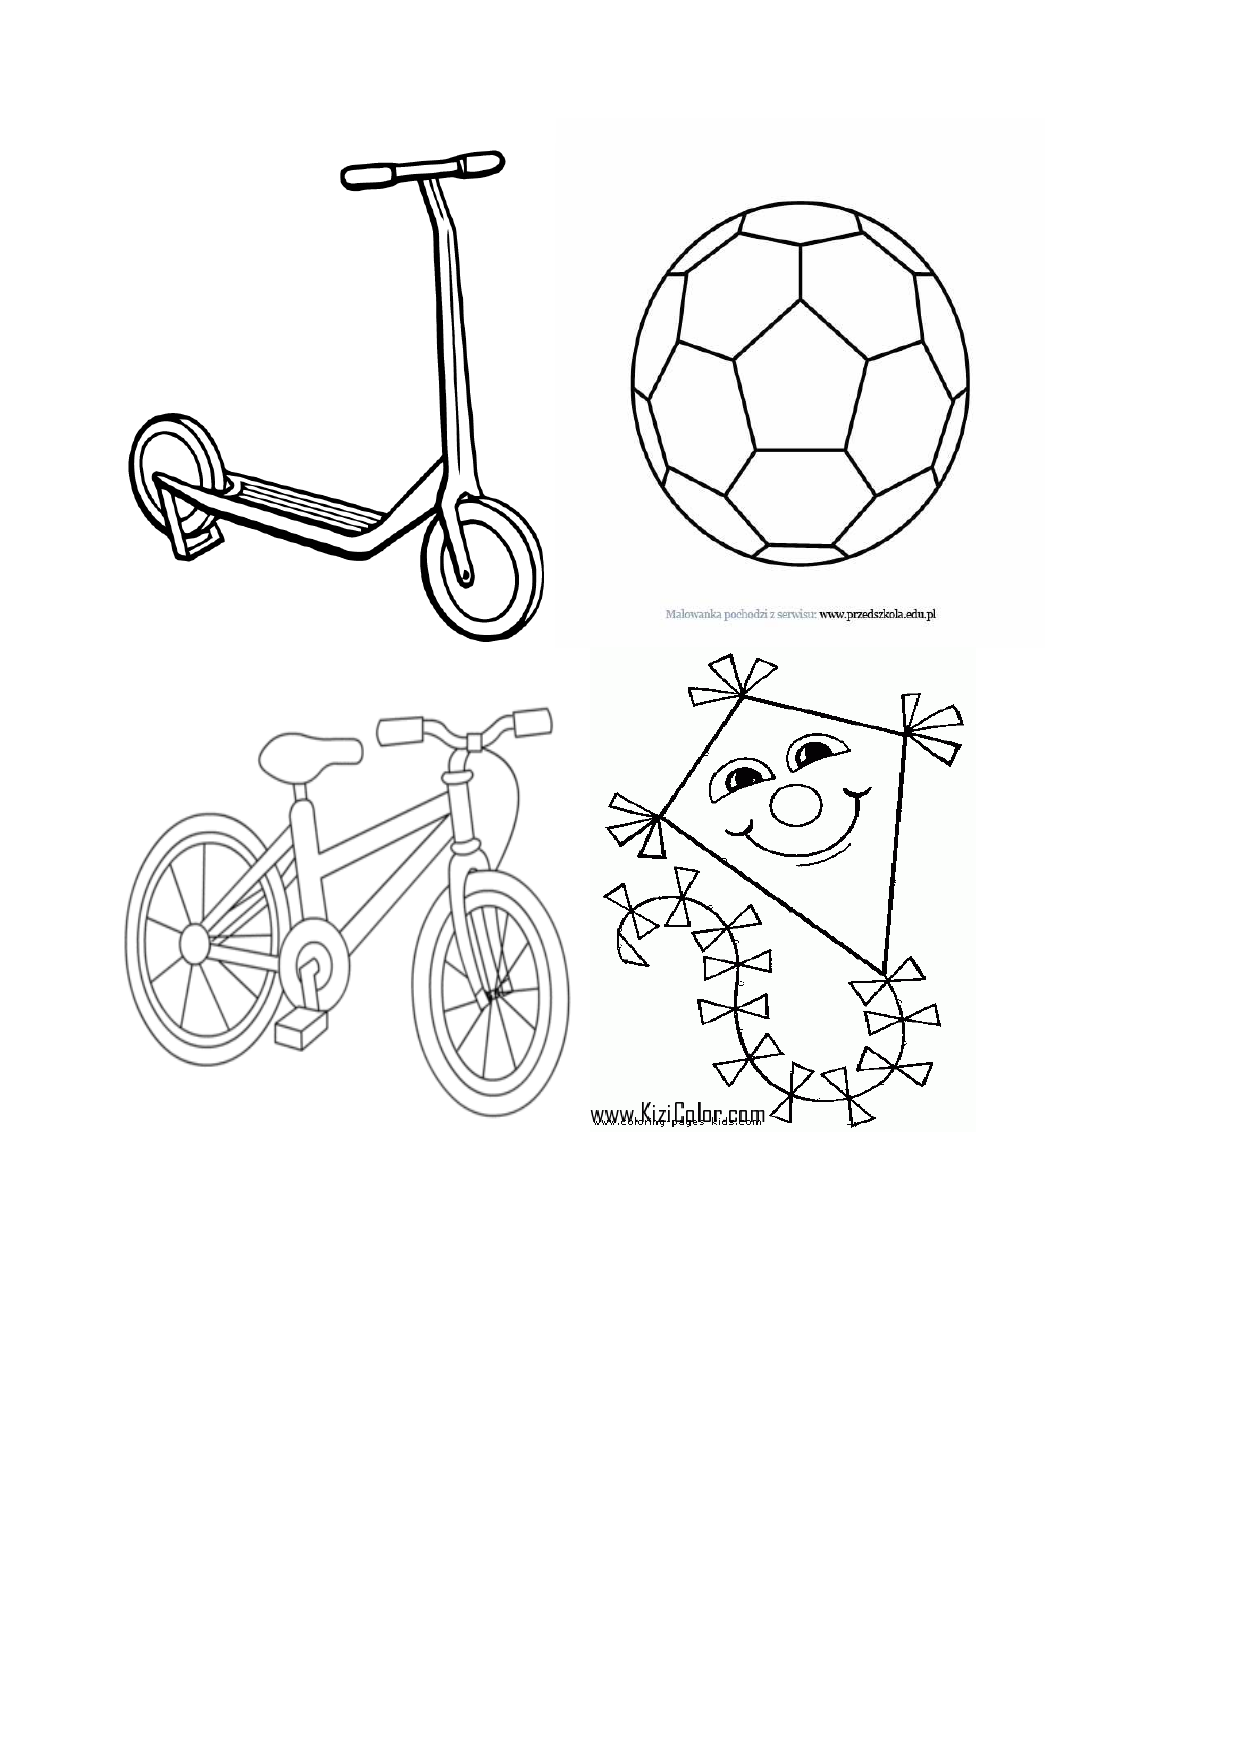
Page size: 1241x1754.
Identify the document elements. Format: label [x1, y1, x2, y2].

picture [118, 118, 1045, 1132]
